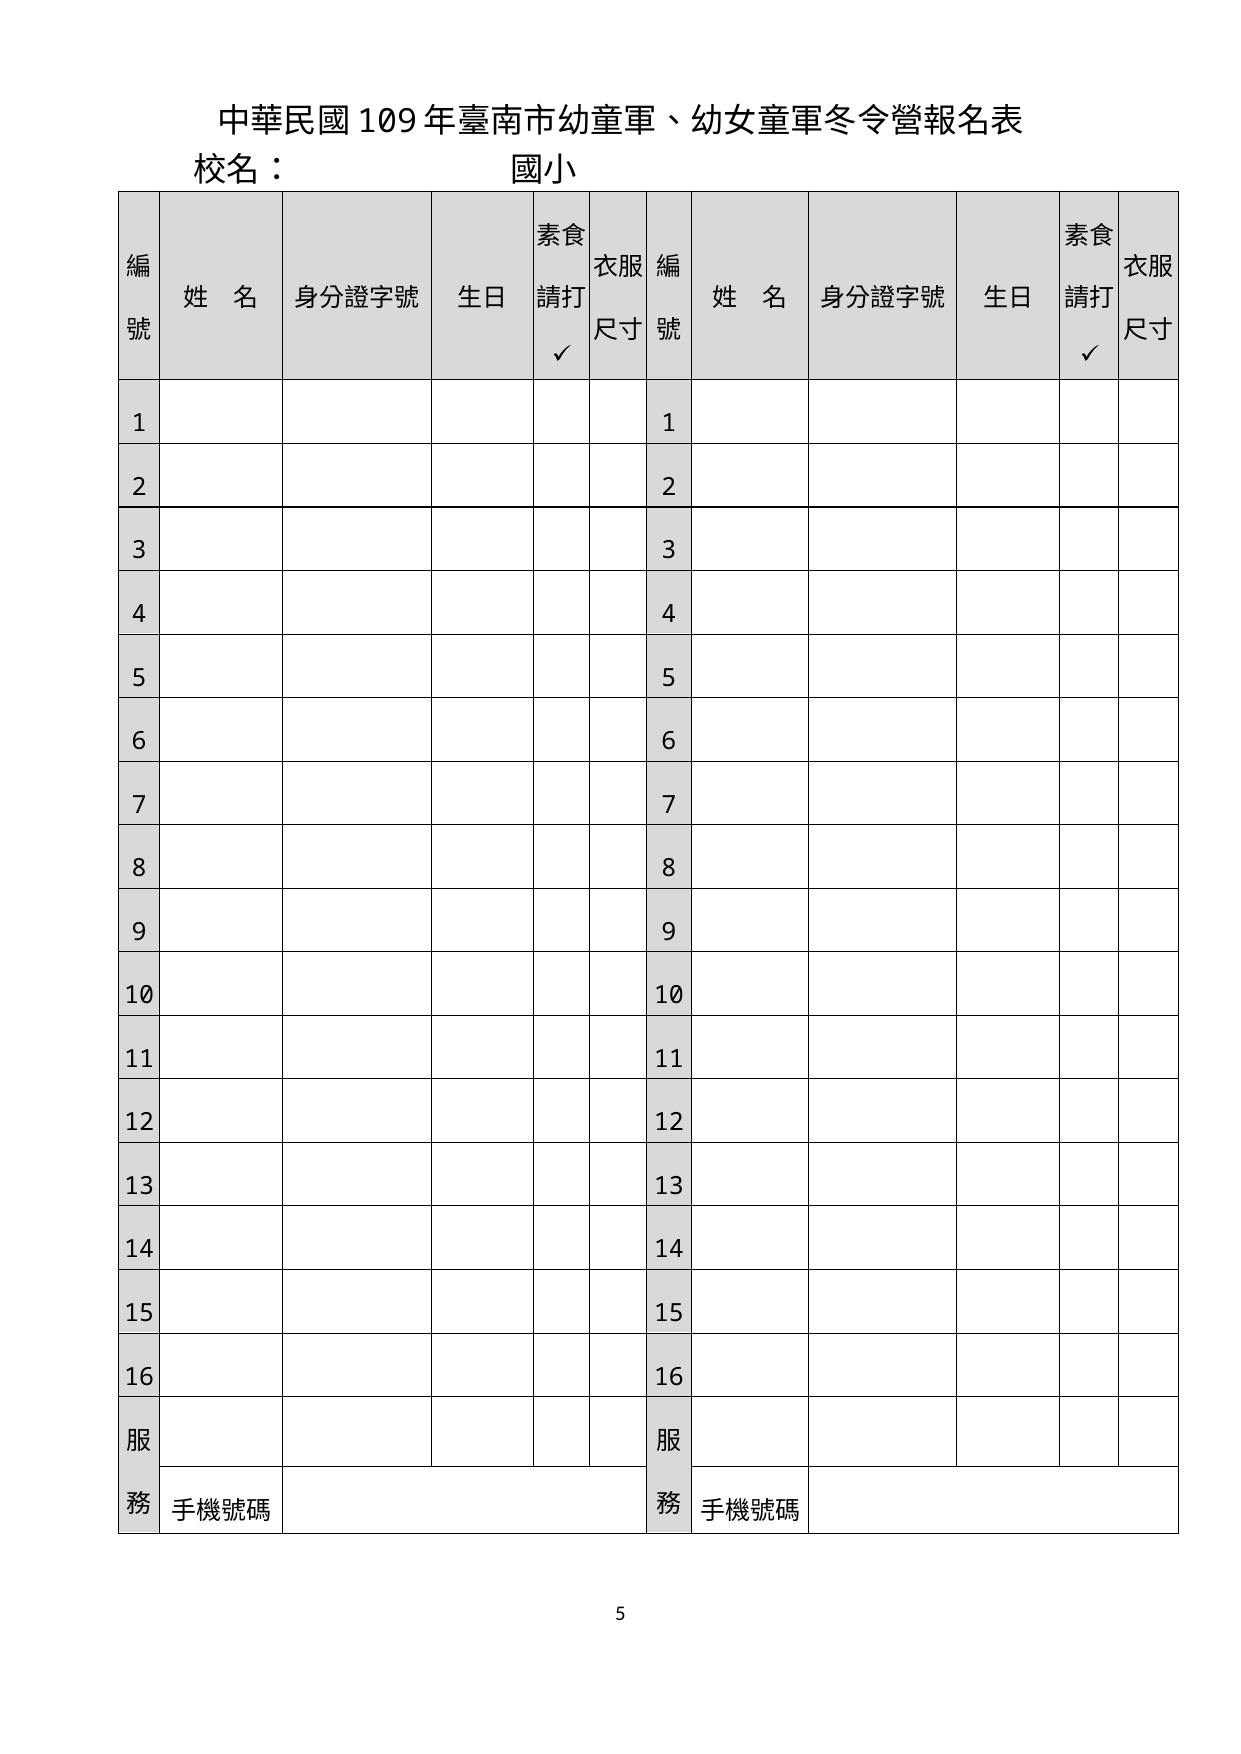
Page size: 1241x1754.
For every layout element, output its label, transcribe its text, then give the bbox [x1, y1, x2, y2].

table_cell [1119, 1079, 1178, 1142]
table_header 身分證字號 [809, 192, 956, 379]
table_cell [1119, 380, 1178, 443]
table_cell [1060, 1270, 1118, 1332]
table_cell [957, 762, 1059, 824]
table_cell [1060, 635, 1118, 697]
table_cell [283, 825, 431, 888]
table_cell [160, 1334, 282, 1396]
table_cell [590, 952, 646, 1015]
table_cell [692, 508, 808, 570]
table_header 姓 名 [160, 192, 282, 379]
table_cell [283, 571, 431, 633]
table_cell [1119, 508, 1178, 570]
table_cell [809, 1016, 956, 1078]
table_cell 4 [647, 571, 691, 633]
table_cell [1060, 1016, 1118, 1078]
table_cell 14 [119, 1206, 159, 1269]
table_header 生日 [432, 192, 533, 379]
table_cell [1119, 1270, 1178, 1332]
table_cell [534, 952, 589, 1015]
table_cell 16 [647, 1334, 691, 1396]
table_cell [1119, 889, 1178, 951]
table_cell [160, 508, 282, 570]
table_cell [160, 635, 282, 697]
table_header 衣服尺寸 [590, 192, 646, 379]
table_cell [590, 1397, 646, 1466]
table_cell [283, 1143, 431, 1205]
table_cell [590, 1079, 646, 1142]
table_cell [1060, 1079, 1118, 1142]
table_cell [534, 1016, 589, 1078]
table_cell 6 [647, 698, 691, 761]
table_cell 9 [119, 889, 159, 951]
table_cell [692, 1079, 808, 1142]
table_cell [432, 889, 533, 951]
table_cell [432, 444, 533, 506]
table_cell [432, 952, 533, 1015]
table_cell [160, 444, 282, 506]
table_cell [809, 1270, 956, 1332]
table_cell [957, 380, 1059, 443]
table_cell [534, 1206, 589, 1269]
table_cell 10 [119, 952, 159, 1015]
table_cell [809, 1143, 956, 1205]
table_cell 13 [647, 1143, 691, 1205]
table_cell [1119, 762, 1178, 824]
table_cell [1060, 698, 1118, 761]
table_cell 8 [119, 825, 159, 888]
table_cell 服務員 [119, 1397, 159, 1532]
table_cell 13 [119, 1143, 159, 1205]
table_cell [1060, 952, 1118, 1015]
table_cell [432, 1016, 533, 1078]
table_cell [534, 825, 589, 888]
table_cell [432, 1270, 533, 1332]
table_cell [957, 952, 1059, 1015]
table_cell 10 [647, 952, 691, 1015]
table_cell [283, 1079, 431, 1142]
table_cell [692, 825, 808, 888]
table_cell [957, 889, 1059, 951]
table_cell [160, 825, 282, 888]
table_cell [809, 380, 956, 443]
table_cell [534, 380, 589, 443]
table_cell 11 [119, 1016, 159, 1078]
table_cell [692, 1270, 808, 1332]
table_cell [283, 635, 431, 697]
table_cell 6 [119, 698, 159, 761]
table_cell 手機號碼 [692, 1467, 808, 1532]
table_cell [590, 762, 646, 824]
table_cell [534, 1397, 589, 1466]
table_cell [957, 1079, 1059, 1142]
table_cell 1 [119, 380, 159, 443]
table_cell [957, 1270, 1059, 1332]
table_cell 12 [119, 1079, 159, 1142]
table_cell [160, 762, 282, 824]
table_cell 15 [647, 1270, 691, 1332]
table_cell [957, 571, 1059, 633]
table_cell [534, 698, 589, 761]
table_header 編號 [119, 192, 159, 379]
table_cell [1060, 1334, 1118, 1396]
table_cell 14 [647, 1206, 691, 1269]
table_cell [432, 825, 533, 888]
table_cell [809, 1467, 1178, 1532]
table_cell [692, 889, 808, 951]
table_cell 15 [119, 1270, 159, 1332]
table_cell [534, 571, 589, 633]
table_cell [283, 698, 431, 761]
table_cell [809, 444, 956, 506]
table_cell [160, 571, 282, 633]
table_cell [160, 698, 282, 761]
table_cell [692, 1334, 808, 1396]
table_cell [283, 1270, 431, 1332]
text 校名： 國小 [118, 143, 1122, 191]
table_cell [1060, 1143, 1118, 1205]
table_cell [160, 1270, 282, 1332]
table_cell 7 [647, 762, 691, 824]
table_cell [809, 508, 956, 570]
table_cell [534, 635, 589, 697]
table_cell [432, 1143, 533, 1205]
table_cell [432, 698, 533, 761]
table_cell [283, 762, 431, 824]
table_cell [1119, 1397, 1178, 1466]
table_header 素食請打 [534, 192, 589, 379]
table_cell [590, 1016, 646, 1078]
table_cell [534, 762, 589, 824]
table_cell [283, 1334, 431, 1396]
table_cell [1119, 952, 1178, 1015]
table_cell 3 [119, 508, 159, 570]
table_cell [809, 762, 956, 824]
text 中華民國109年臺南市幼童軍、幼女童軍冬令營報名表 [118, 94, 1122, 143]
table_cell [590, 571, 646, 633]
table_cell [809, 1397, 956, 1466]
table_cell [283, 1397, 431, 1466]
table_cell [590, 1270, 646, 1332]
table_cell [160, 1079, 282, 1142]
table_cell [160, 1143, 282, 1205]
table_cell [1119, 1016, 1178, 1078]
table_cell [534, 444, 589, 506]
table_cell [1119, 1206, 1178, 1269]
table_cell [1060, 571, 1118, 633]
table_cell [432, 571, 533, 633]
table_cell [1119, 1334, 1178, 1396]
table_cell [692, 1016, 808, 1078]
table_cell [283, 1467, 646, 1532]
table_cell [590, 1143, 646, 1205]
table_cell 5 [119, 635, 159, 697]
table_cell [1060, 508, 1118, 570]
table_cell 8 [647, 825, 691, 888]
table_cell 3 [647, 508, 691, 570]
table_cell [692, 635, 808, 697]
table_cell [160, 1016, 282, 1078]
table_cell [692, 444, 808, 506]
table_cell [432, 1079, 533, 1142]
table_cell [957, 1016, 1059, 1078]
table_cell [692, 952, 808, 1015]
table_cell [432, 635, 533, 697]
table_cell 手機號碼 [160, 1467, 282, 1532]
table_cell [432, 380, 533, 443]
table_cell [1060, 825, 1118, 888]
table_cell [1119, 571, 1178, 633]
table_cell [957, 1143, 1059, 1205]
table_cell 1 [647, 380, 691, 443]
table_cell [809, 952, 956, 1015]
table_cell [534, 1270, 589, 1332]
table_cell [590, 698, 646, 761]
table_cell [590, 635, 646, 697]
table_cell [283, 889, 431, 951]
table_cell [1119, 825, 1178, 888]
table_cell [590, 1206, 646, 1269]
table_cell [534, 1143, 589, 1205]
table_header 姓 名 [692, 192, 808, 379]
table_cell [590, 380, 646, 443]
table_cell [809, 571, 956, 633]
table_cell [1060, 380, 1118, 443]
table_cell [590, 508, 646, 570]
table_cell [957, 698, 1059, 761]
table_cell [534, 889, 589, 951]
table_cell [283, 952, 431, 1015]
table_header 衣服尺寸 [1119, 192, 1178, 379]
table_cell [590, 889, 646, 951]
table_cell 9 [647, 889, 691, 951]
table_cell [160, 889, 282, 951]
table_cell [432, 508, 533, 570]
table_cell [160, 1397, 282, 1466]
table_cell 2 [119, 444, 159, 506]
table_cell [432, 1397, 533, 1466]
table_cell [1060, 762, 1118, 824]
table_cell 2 [647, 444, 691, 506]
table_cell [692, 1206, 808, 1269]
table_cell [957, 1206, 1059, 1269]
table_cell [957, 1334, 1059, 1396]
table_cell [809, 1079, 956, 1142]
table_cell 7 [119, 762, 159, 824]
table_cell [1119, 635, 1178, 697]
table_cell 4 [119, 571, 159, 633]
table_header 素食請打 [1060, 192, 1118, 379]
table_cell [957, 1397, 1059, 1466]
table_cell [957, 508, 1059, 570]
table_cell [1119, 444, 1178, 506]
table_cell [534, 1079, 589, 1142]
table_cell [283, 508, 431, 570]
table_cell [957, 444, 1059, 506]
table_cell [160, 952, 282, 1015]
table_cell [534, 508, 589, 570]
table_cell [160, 380, 282, 443]
table_cell [432, 1334, 533, 1396]
table_cell [957, 825, 1059, 888]
table_cell [692, 698, 808, 761]
table_cell 16 [119, 1334, 159, 1396]
table_cell [809, 889, 956, 951]
table_cell [283, 1016, 431, 1078]
table_cell [590, 444, 646, 506]
table_cell [692, 380, 808, 443]
table_cell 11 [647, 1016, 691, 1078]
table_header 編號 [647, 192, 691, 379]
table_cell [809, 635, 956, 697]
table_cell [1060, 444, 1118, 506]
table_cell [160, 1206, 282, 1269]
table_cell [534, 1334, 589, 1396]
table_cell [283, 380, 431, 443]
table_cell [1060, 889, 1118, 951]
table_cell [1060, 1397, 1118, 1466]
table_header 生日 [957, 192, 1059, 379]
table_cell [590, 825, 646, 888]
table_cell [432, 1206, 533, 1269]
table_cell [809, 1334, 956, 1396]
table_cell 5 [647, 635, 691, 697]
table_cell [809, 698, 956, 761]
table_cell [1119, 1143, 1178, 1205]
table_cell [1060, 1206, 1118, 1269]
table_cell [809, 1206, 956, 1269]
table_cell [1119, 698, 1178, 761]
table_cell [283, 444, 431, 506]
table_cell [692, 1143, 808, 1205]
table_cell [283, 1206, 431, 1269]
table_cell 12 [647, 1079, 691, 1142]
table_cell [809, 825, 956, 888]
table_cell [590, 1334, 646, 1396]
table_header 身分證字號 [283, 192, 431, 379]
table_cell [692, 571, 808, 633]
table_cell [692, 1397, 808, 1466]
table_cell [957, 635, 1059, 697]
table_cell [692, 762, 808, 824]
table_cell [432, 762, 533, 824]
table_cell 服務員 [647, 1397, 691, 1532]
